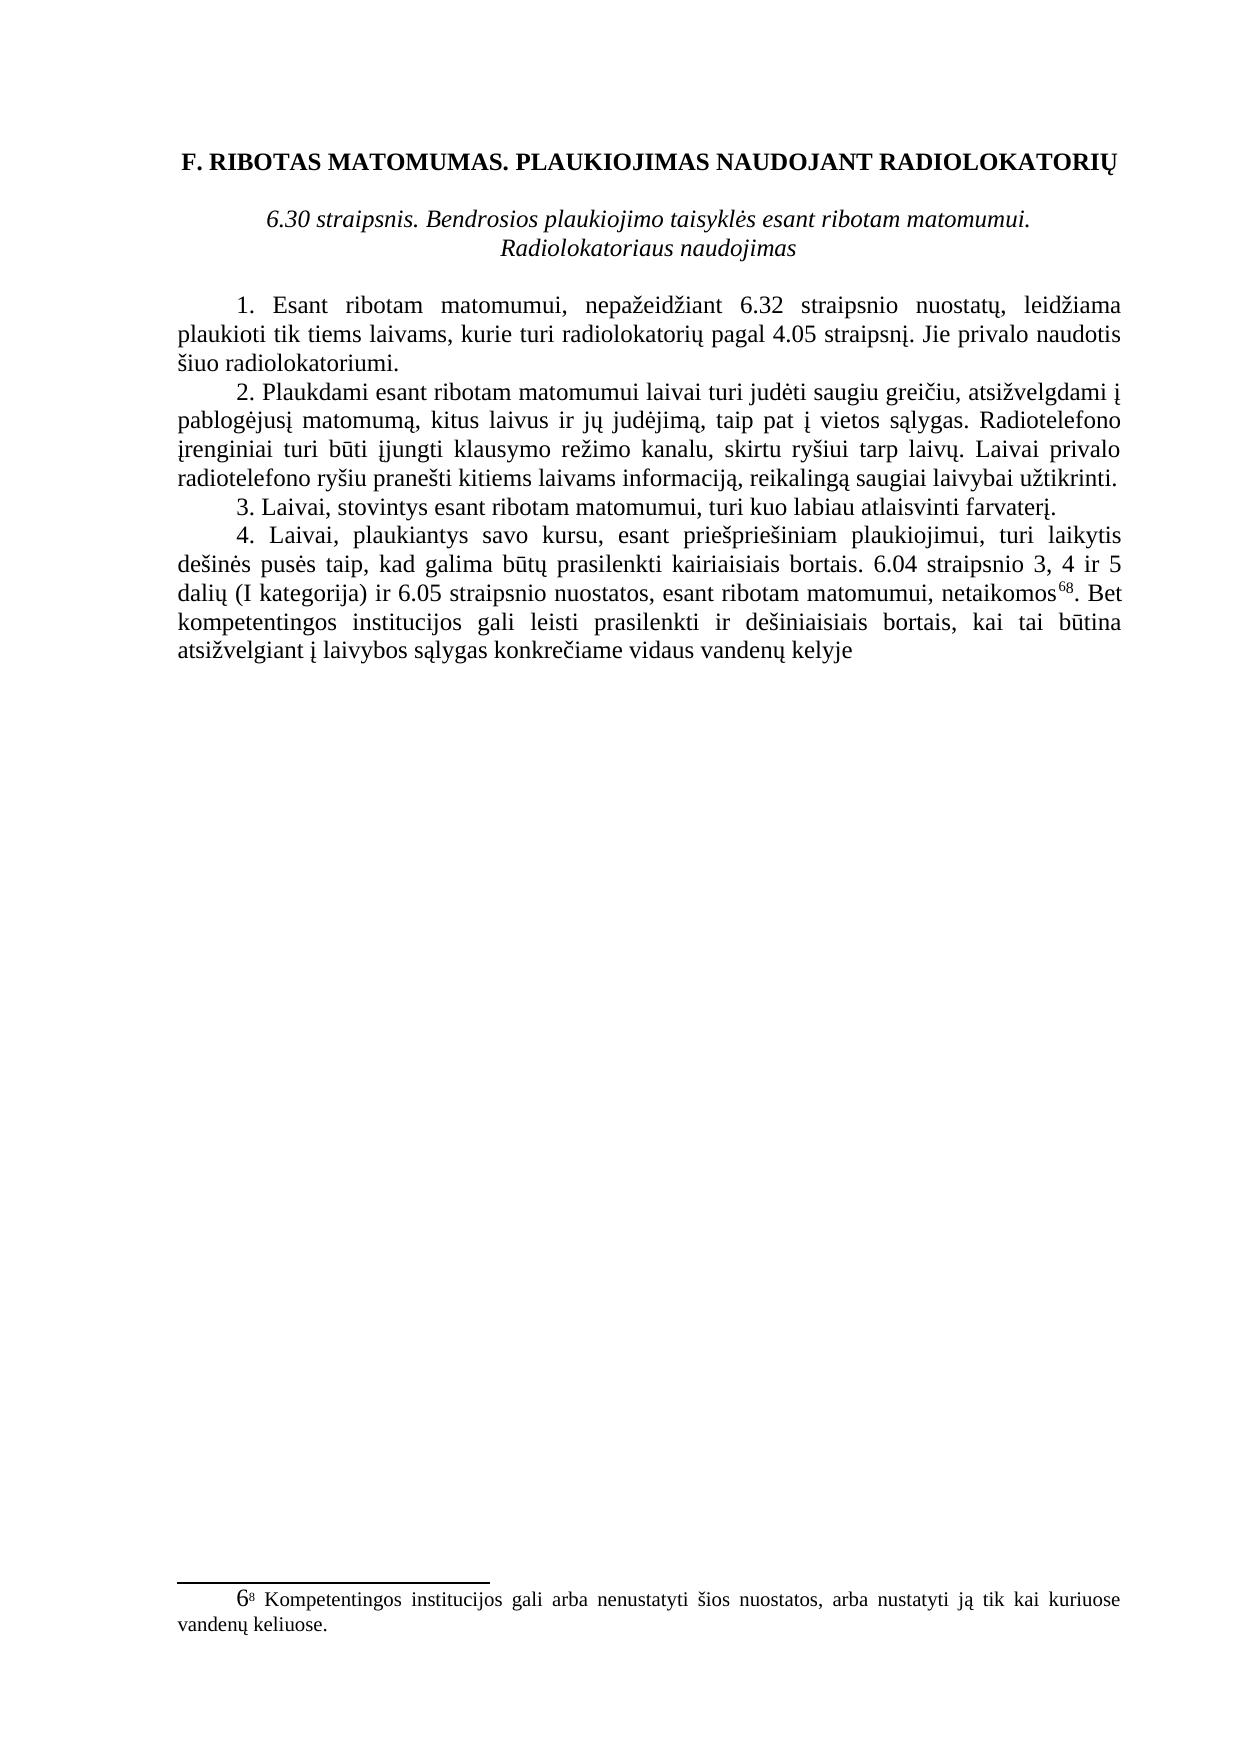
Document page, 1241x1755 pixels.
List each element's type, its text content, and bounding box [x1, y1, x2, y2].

text 2. Plaukdami esant ribotam matomumui laivai turi judėti saugiu greičiu, atsižvelgdami į pablogėjusį matomumą, kitus laivus ir jų judėjimą, taip pat į vietos sąlygas. Radiotelefono įrenginiai turi būti įjungti klausymo režimo kanalu, skirtu ryšiui tarp laivų. Laivai privalo radiotelefono ryšiu pranešti kitiems laivams informaciją, reikalingą saugiai laivybai užtikrinti. [177, 377, 1122, 492]
text  Kompetentingos institucijos gali arba nenustatyti šios nuostatos, arba nustatyti ją tik kai kuriuose vandenų keliuose. [177, 1583, 1122, 1636]
text 3. Laivai, stovintys esant ribotam matomumui, turi kuo labiau atlaisvinti farvaterį. [177, 492, 1122, 521]
text 4. Laivai, plaukiantys savo kursu, esant priešpriešiniam plaukiojimui, turi laikytis dešinės pusės taip, kad galima būtų prasilenkti kairiaisiais bortais. 6.04 straipsnio 3, 4 ir 5 dalių (I kategorija) ir 6.05 straipsnio nuostatos, esant ribotam matomumui, netaikomos. Bet kompetentingos institucijos gali leisti prasilenkti ir dešiniaisiais bortais, kai tai būtina atsižvelgiant į laivybos sąlygas konkrečiame vidaus vandenų kelyje [177, 521, 1122, 664]
text 6.30 straipsnis. Bendrosios plaukiojimo taisyklės esant ribotam matomumui. Radiolokatoriaus naudojimas [177, 204, 1122, 262]
text F. RIBOTAS MATOMUMAS. PLAUKIOJIMAS NAUDOJANT RADIOLOKATORIŲ [177, 147, 1122, 176]
text 1. Esant ribotam matomumui, nepažeidžiant 6.32 straipsnio nuostatų, leidžiama plaukioti tik tiems laivams, kurie turi radiolokatorių pagal 4.05 straipsnį. Jie privalo naudotis šiuo radiolokatoriumi. [177, 291, 1122, 377]
